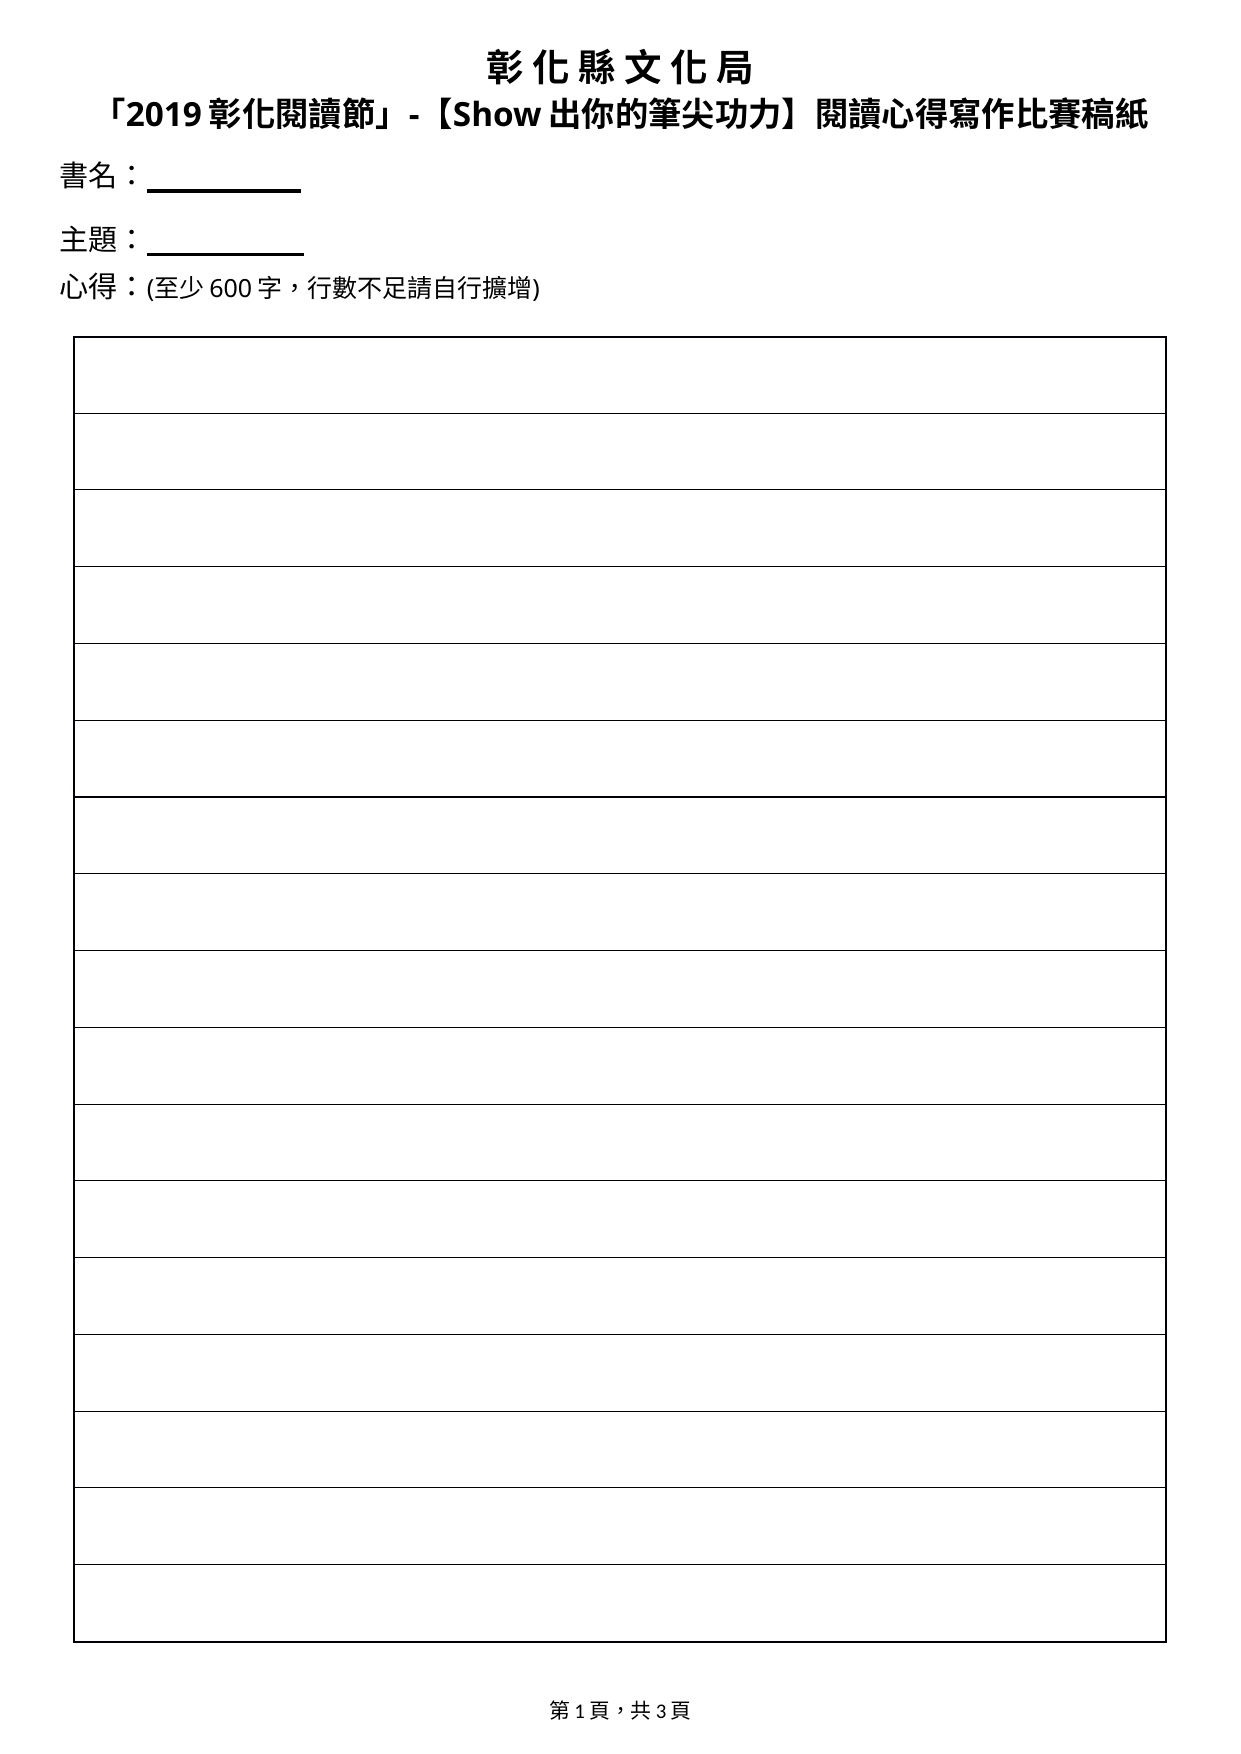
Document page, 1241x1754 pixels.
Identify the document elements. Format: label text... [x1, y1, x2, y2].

table_cell [75, 721, 1165, 796]
table_cell [75, 1565, 1165, 1641]
table_cell [75, 1258, 1165, 1334]
table_header [75, 338, 1165, 412]
table_cell [75, 1412, 1165, 1487]
text 書名： [59, 152, 1181, 194]
table_cell [75, 414, 1165, 489]
table_cell [75, 1105, 1165, 1180]
table_cell [75, 798, 1165, 873]
table_cell [75, 1181, 1165, 1257]
text 彰 化 縣 文 化 局 [59, 44, 1181, 90]
table_cell [75, 951, 1165, 1027]
table_cell [75, 644, 1165, 719]
table_cell [75, 567, 1165, 643]
table_cell [75, 1335, 1165, 1411]
table_cell [75, 1028, 1165, 1103]
text 「2019彰化閱讀節」-【Show出你的筆尖功力】閱讀心得寫作比賽稿紙 [59, 90, 1181, 136]
table_cell [75, 1488, 1165, 1564]
text 心得：(至少600字，行數不足請自行擴增) [59, 261, 1181, 307]
text 主題： [59, 211, 1181, 261]
table_cell [75, 490, 1165, 566]
table_cell [75, 874, 1165, 950]
